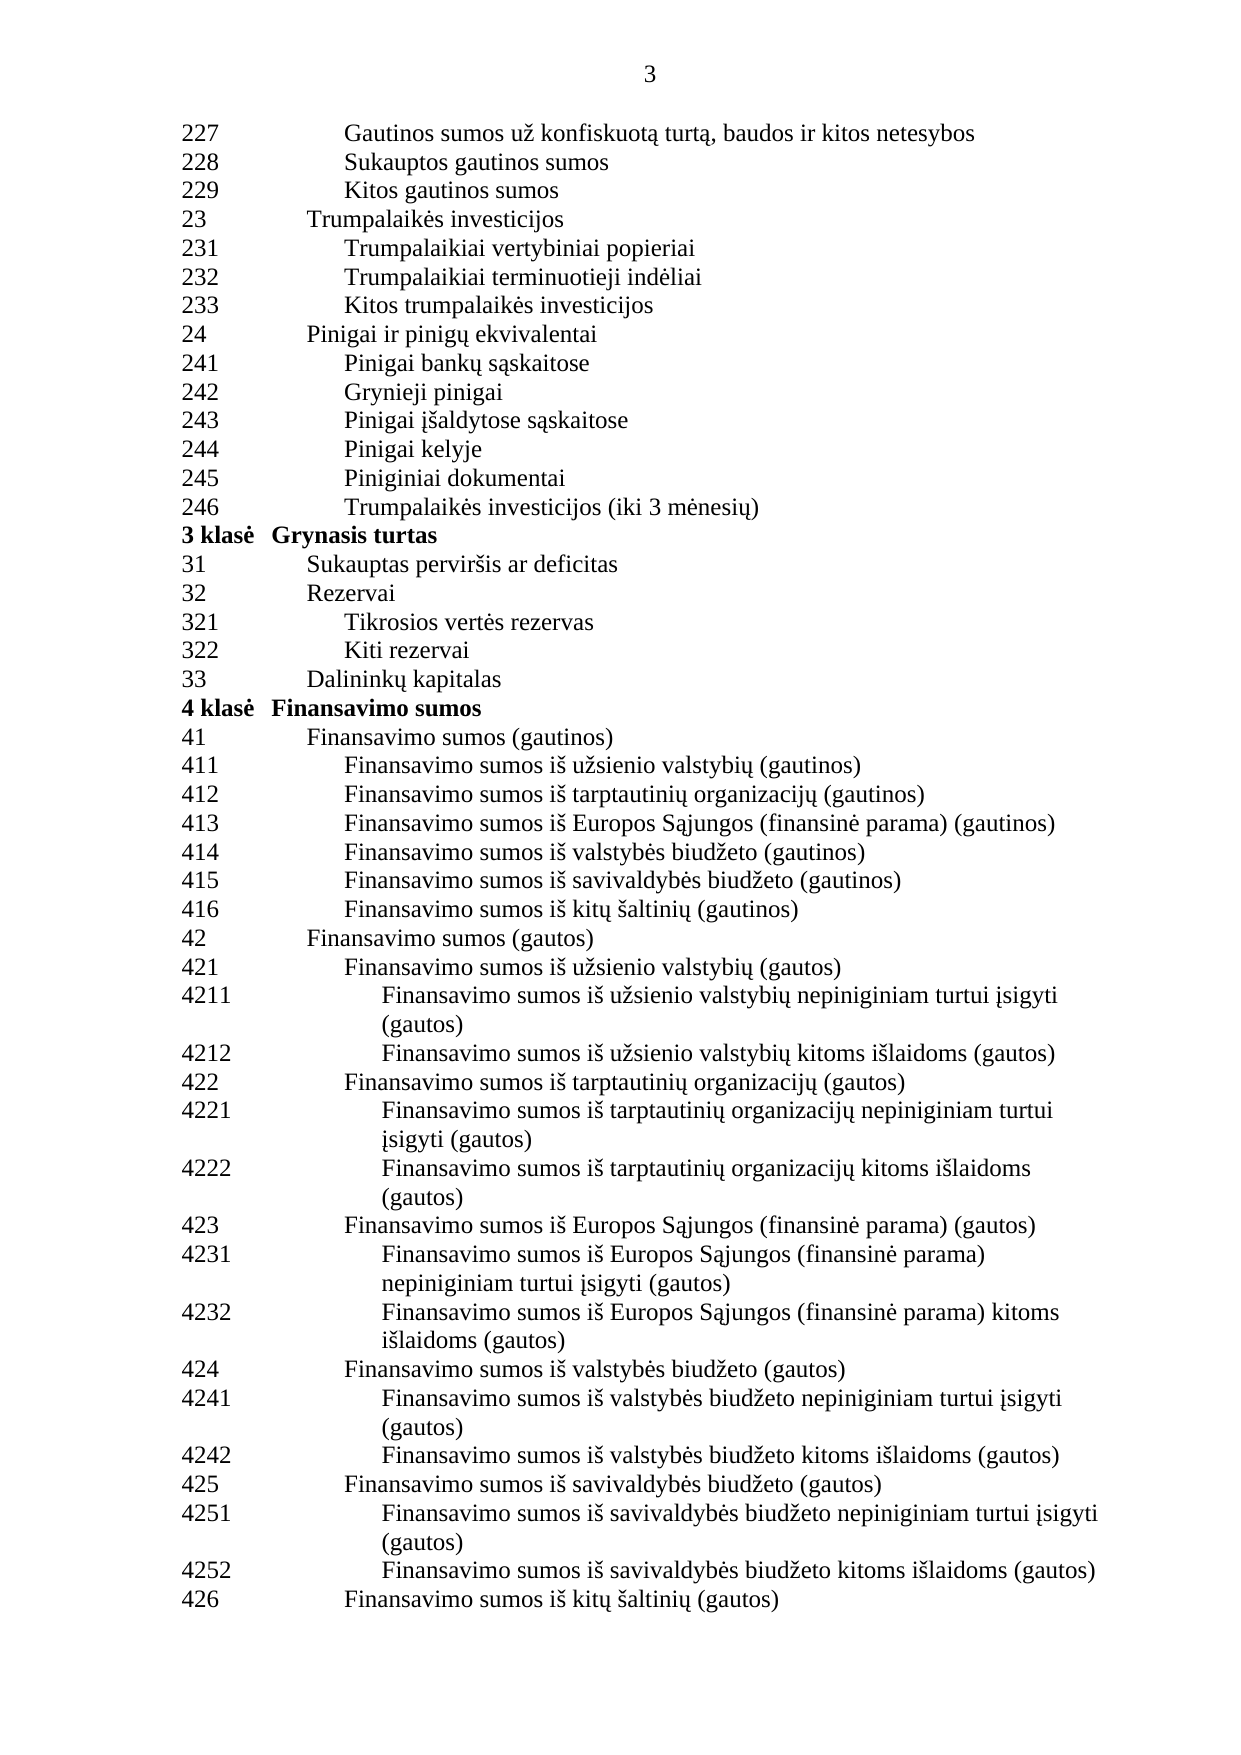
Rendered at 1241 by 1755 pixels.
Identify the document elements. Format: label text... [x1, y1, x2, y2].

table_cell Finansavimo sumos iš užsienio valstybių kitoms išlaidoms (gautos) [267, 1038, 1122, 1067]
table_cell 231 [177, 233, 267, 262]
table_cell Sukauptas perviršis ar deficitas [267, 549, 1122, 578]
table_cell 31 [177, 549, 267, 578]
table_cell 425 [177, 1469, 267, 1498]
table_cell 426 [177, 1584, 267, 1613]
table_cell Rezervai [267, 578, 1122, 607]
table_cell 422 [177, 1067, 267, 1096]
table_cell Gautinos sumos už konfiskuotą turtą, baudos ir kitos netesybos [267, 118, 1122, 147]
table_cell 42 [177, 923, 267, 952]
table_cell 4252 [177, 1556, 267, 1584]
table_cell 416 [177, 894, 267, 923]
table_cell Finansavimo sumos iš savivaldybės biudžeto kitoms išlaidoms (gautos) [267, 1556, 1122, 1584]
table_cell 242 [177, 377, 267, 406]
table_cell 229 [177, 176, 267, 204]
table_cell Finansavimo sumos iš valstybės biudžeto kitoms išlaidoms (gautos) [267, 1441, 1122, 1469]
table_cell Finansavimo sumos iš Europos Sąjungos (finansinė parama) (gautinos) [267, 808, 1122, 837]
table_cell 4242 [177, 1441, 267, 1469]
table_cell Finansavimo sumos iš valstybės biudžeto (gautinos) [267, 837, 1122, 866]
table_cell Finansavimo sumos iš savivaldybės biudžeto (gautos) [267, 1469, 1122, 1498]
table_cell Kitos trumpalaikės investicijos [267, 291, 1122, 319]
table_cell 421 [177, 952, 267, 981]
table_cell Tikrosios vertės rezervas [267, 607, 1122, 636]
table_cell Pinigai įšaldytose sąskaitose [267, 406, 1122, 434]
table_cell Pinigai kelyje [267, 434, 1122, 463]
table_cell 322 [177, 636, 267, 664]
table_cell 41 [177, 722, 267, 751]
table_cell 233 [177, 291, 267, 319]
table_cell 232 [177, 262, 267, 291]
table_cell Dalininkų kapitalas [267, 664, 1122, 693]
table_cell Finansavimo sumos (gautinos) [267, 722, 1122, 751]
table_cell 4222 [177, 1153, 267, 1211]
table_cell 24 [177, 319, 267, 348]
table_cell Finansavimo sumos iš Europos Sąjungos (finansinė parama) (gautos) [267, 1211, 1122, 1239]
table_cell 23 [177, 204, 267, 233]
table_cell 4232 [177, 1297, 267, 1354]
table_cell Finansavimo sumos iš Europos Sąjungos (finansinė parama) kitoms išlaidoms (gautos) [267, 1297, 1122, 1354]
table_cell 245 [177, 463, 267, 492]
table_cell 241 [177, 348, 267, 377]
table_cell Finansavimo sumos iš kitų šaltinių (gautinos) [267, 894, 1122, 923]
table_cell Grynieji pinigai [267, 377, 1122, 406]
table_cell 411 [177, 751, 267, 779]
table_cell 4212 [177, 1038, 267, 1067]
table_cell Finansavimo sumos iš užsienio valstybių nepiniginiam turtui įsigyti (gautos) [267, 981, 1122, 1038]
table_cell 4241 [177, 1383, 267, 1441]
table_cell Finansavimo sumos [267, 693, 1122, 722]
table_cell 321 [177, 607, 267, 636]
table_cell Finansavimo sumos iš Europos Sąjungos (finansinė parama) nepiniginiam turtui įsigyti (gautos) [267, 1239, 1122, 1297]
table_cell 3 klasė [177, 521, 267, 549]
table_cell Sukauptos gautinos sumos [267, 147, 1122, 176]
table_cell 32 [177, 578, 267, 607]
table_cell Finansavimo sumos iš kitų šaltinių (gautos) [267, 1584, 1122, 1613]
table_cell Finansavimo sumos iš valstybės biudžeto nepiniginiam turtui įsigyti (gautos) [267, 1383, 1122, 1441]
table_cell 4221 [177, 1096, 267, 1153]
table_cell 244 [177, 434, 267, 463]
table_cell Trumpalaikės investicijos [267, 204, 1122, 233]
table_cell 228 [177, 147, 267, 176]
table_cell Finansavimo sumos iš tarptautinių organizacijų (gautinos) [267, 779, 1122, 808]
table_cell Trumpalaikiai vertybiniai popieriai [267, 233, 1122, 262]
table_cell 413 [177, 808, 267, 837]
table_cell Finansavimo sumos (gautos) [267, 923, 1122, 952]
table_cell Grynasis turtas [267, 521, 1122, 549]
table_cell Pinigai bankų sąskaitose [267, 348, 1122, 377]
table_cell Finansavimo sumos iš užsienio valstybių (gautinos) [267, 751, 1122, 779]
table_cell Kitos gautinos sumos [267, 176, 1122, 204]
table_cell Finansavimo sumos iš valstybės biudžeto (gautos) [267, 1354, 1122, 1383]
table_cell 424 [177, 1354, 267, 1383]
table_cell Piniginiai dokumentai [267, 463, 1122, 492]
table_cell 4 klasė [177, 693, 267, 722]
table_cell Pinigai ir pinigų ekvivalentai [267, 319, 1122, 348]
table_cell 243 [177, 406, 267, 434]
table_cell 33 [177, 664, 267, 693]
table_cell 4231 [177, 1239, 267, 1297]
table_cell Finansavimo sumos iš užsienio valstybių (gautos) [267, 952, 1122, 981]
table_cell 423 [177, 1211, 267, 1239]
table_cell Finansavimo sumos iš tarptautinių organizacijų (gautos) [267, 1067, 1122, 1096]
table_cell 412 [177, 779, 267, 808]
table_cell 415 [177, 866, 267, 894]
table_cell 414 [177, 837, 267, 866]
table_cell Finansavimo sumos iš tarptautinių organizacijų nepiniginiam turtui įsigyti (gautos) [267, 1096, 1122, 1153]
table_cell Finansavimo sumos iš savivaldybės biudžeto nepiniginiam turtui įsigyti (gautos) [267, 1498, 1122, 1556]
table_cell Finansavimo sumos iš savivaldybės biudžeto (gautinos) [267, 866, 1122, 894]
table_cell 4251 [177, 1498, 267, 1556]
table_cell Trumpalaikiai terminuotieji indėliai [267, 262, 1122, 291]
table_cell Kiti rezervai [267, 636, 1122, 664]
table_cell 227 [177, 118, 267, 147]
table_cell 4211 [177, 981, 267, 1038]
table_cell Finansavimo sumos iš tarptautinių organizacijų kitoms išlaidoms (gautos) [267, 1153, 1122, 1211]
table_cell Trumpalaikės investicijos (iki 3 mėnesių) [267, 492, 1122, 521]
table_cell 246 [177, 492, 267, 521]
